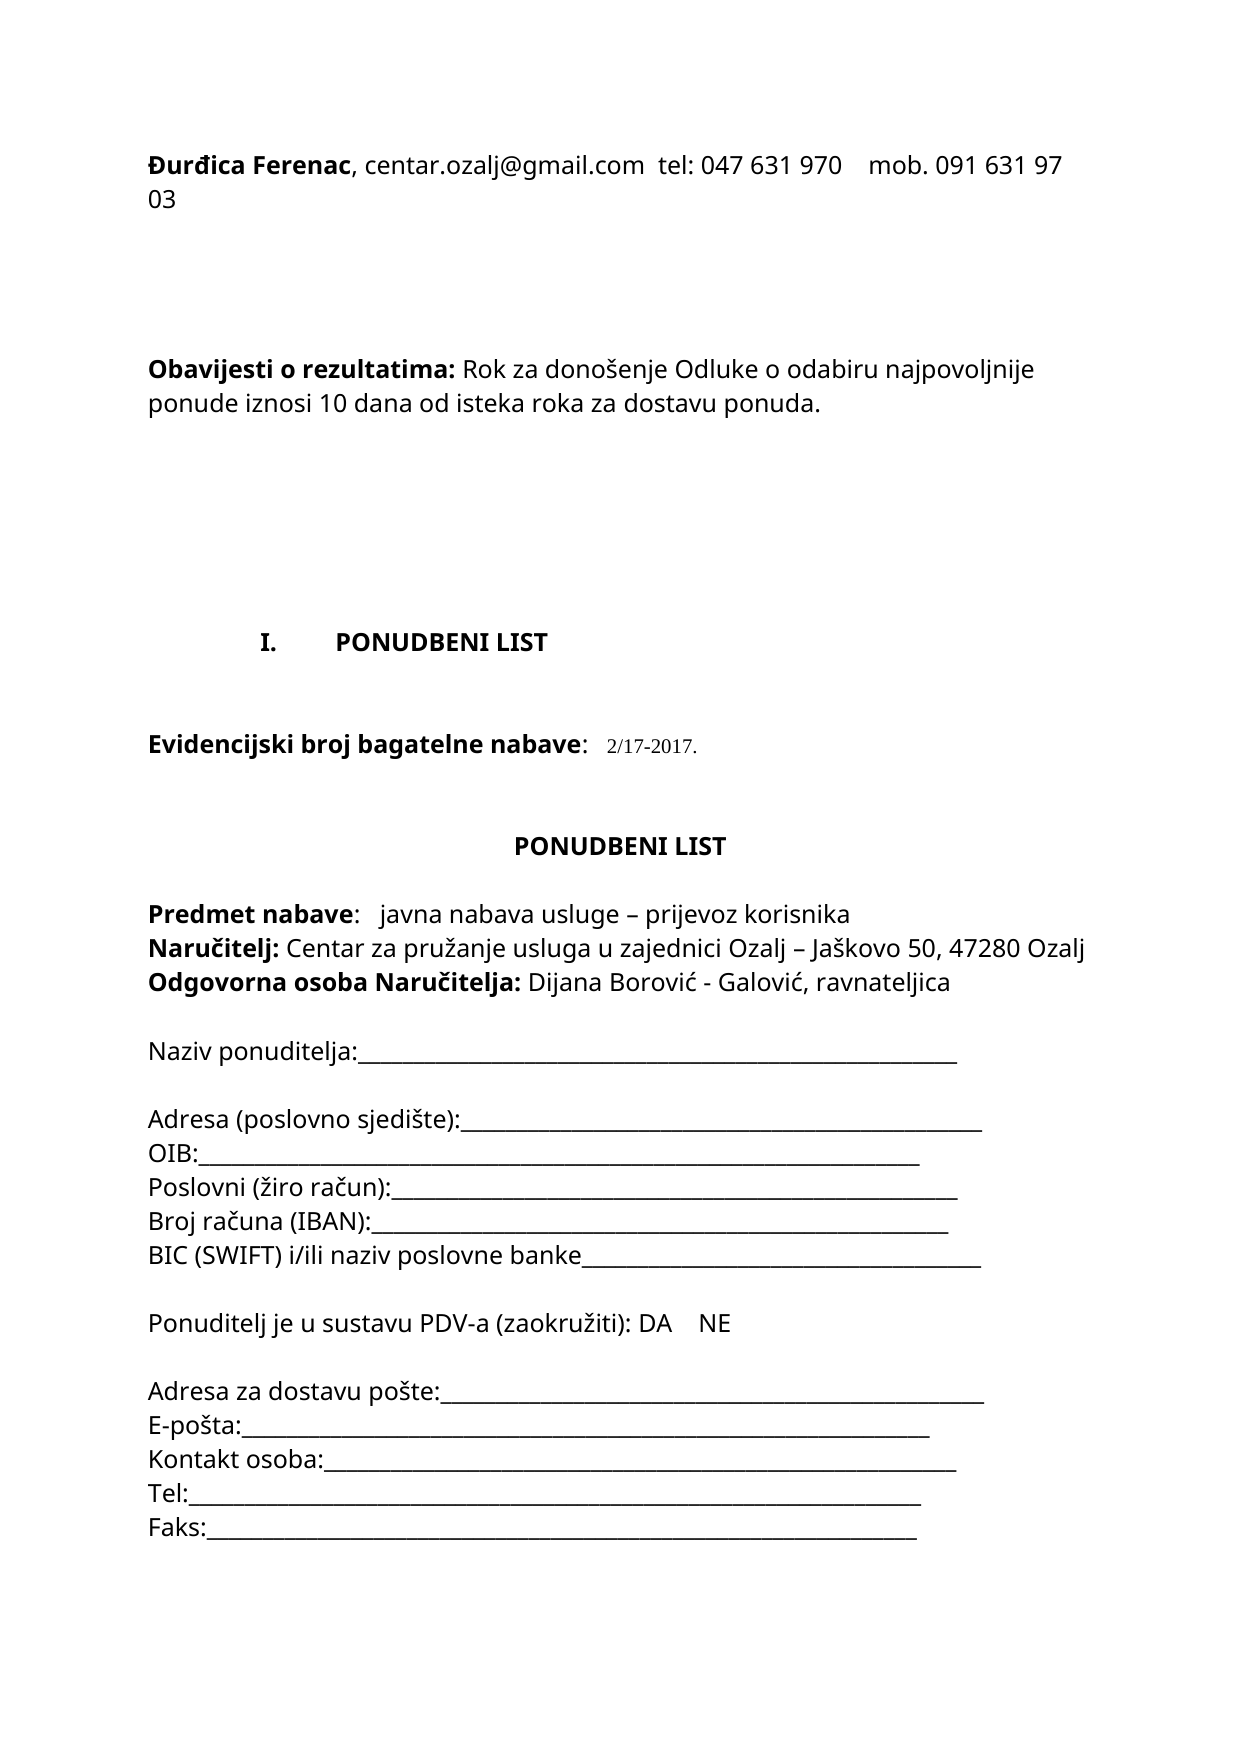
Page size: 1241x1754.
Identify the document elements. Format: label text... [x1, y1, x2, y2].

text Evidencijski broj bagatelne nabave: 2/17-2017. [148, 727, 1093, 761]
text Adresa za dostavu pošte:_________________________________________________ [148, 1374, 1093, 1408]
text Kontakt osoba:_________________________________________________________ [148, 1442, 1093, 1476]
text Ponuditelj je u sustavu PDV-a (zaokružiti): DA NE [148, 1306, 1093, 1340]
text Broj računa (IBAN):____________________________________________________ [148, 1203, 1093, 1238]
text Predmet nabave: javna nabava usluge – prijevoz korisnika [148, 897, 1093, 931]
text Poslovni (žiro račun):___________________________________________________ [148, 1169, 1093, 1203]
text PONUDBENI LIST [148, 829, 1093, 863]
text Đurđica Ferenac, centar.ozalj@gmail.com tel: 047 631 970 mob. 091 631 97 03 [148, 148, 1093, 216]
text Naručitelj: Centar za pružanje usluga u zajednici Ozalj – Jaškovo 50, 47280 Ozalj [148, 931, 1093, 965]
text Adresa (poslovno sjedište):_______________________________________________ [148, 1101, 1093, 1135]
text Tel:__________________________________________________________________ [148, 1476, 1093, 1510]
text OIB:_________________________________________________________________ [148, 1135, 1093, 1169]
text BIC (SWIFT) i/ili naziv poslovne banke____________________________________ [148, 1238, 1093, 1272]
text Naziv ponuditelja:______________________________________________________ [148, 1033, 1093, 1067]
text Faks:________________________________________________________________ [148, 1510, 1093, 1544]
list PONUDBENI LIST [260, 624, 1093, 658]
text Odgovorna osoba Naručitelja: Dijana Borović - Galović, ravnateljica [148, 965, 1093, 999]
text E-pošta:______________________________________________________________ [148, 1408, 1093, 1442]
text Obavijesti o rezultatima: Rok za donošenje Odluke o odabiru najpovoljnije ponude iznosi 10 dana od isteka roka za dostavu ponuda. [148, 352, 1093, 420]
